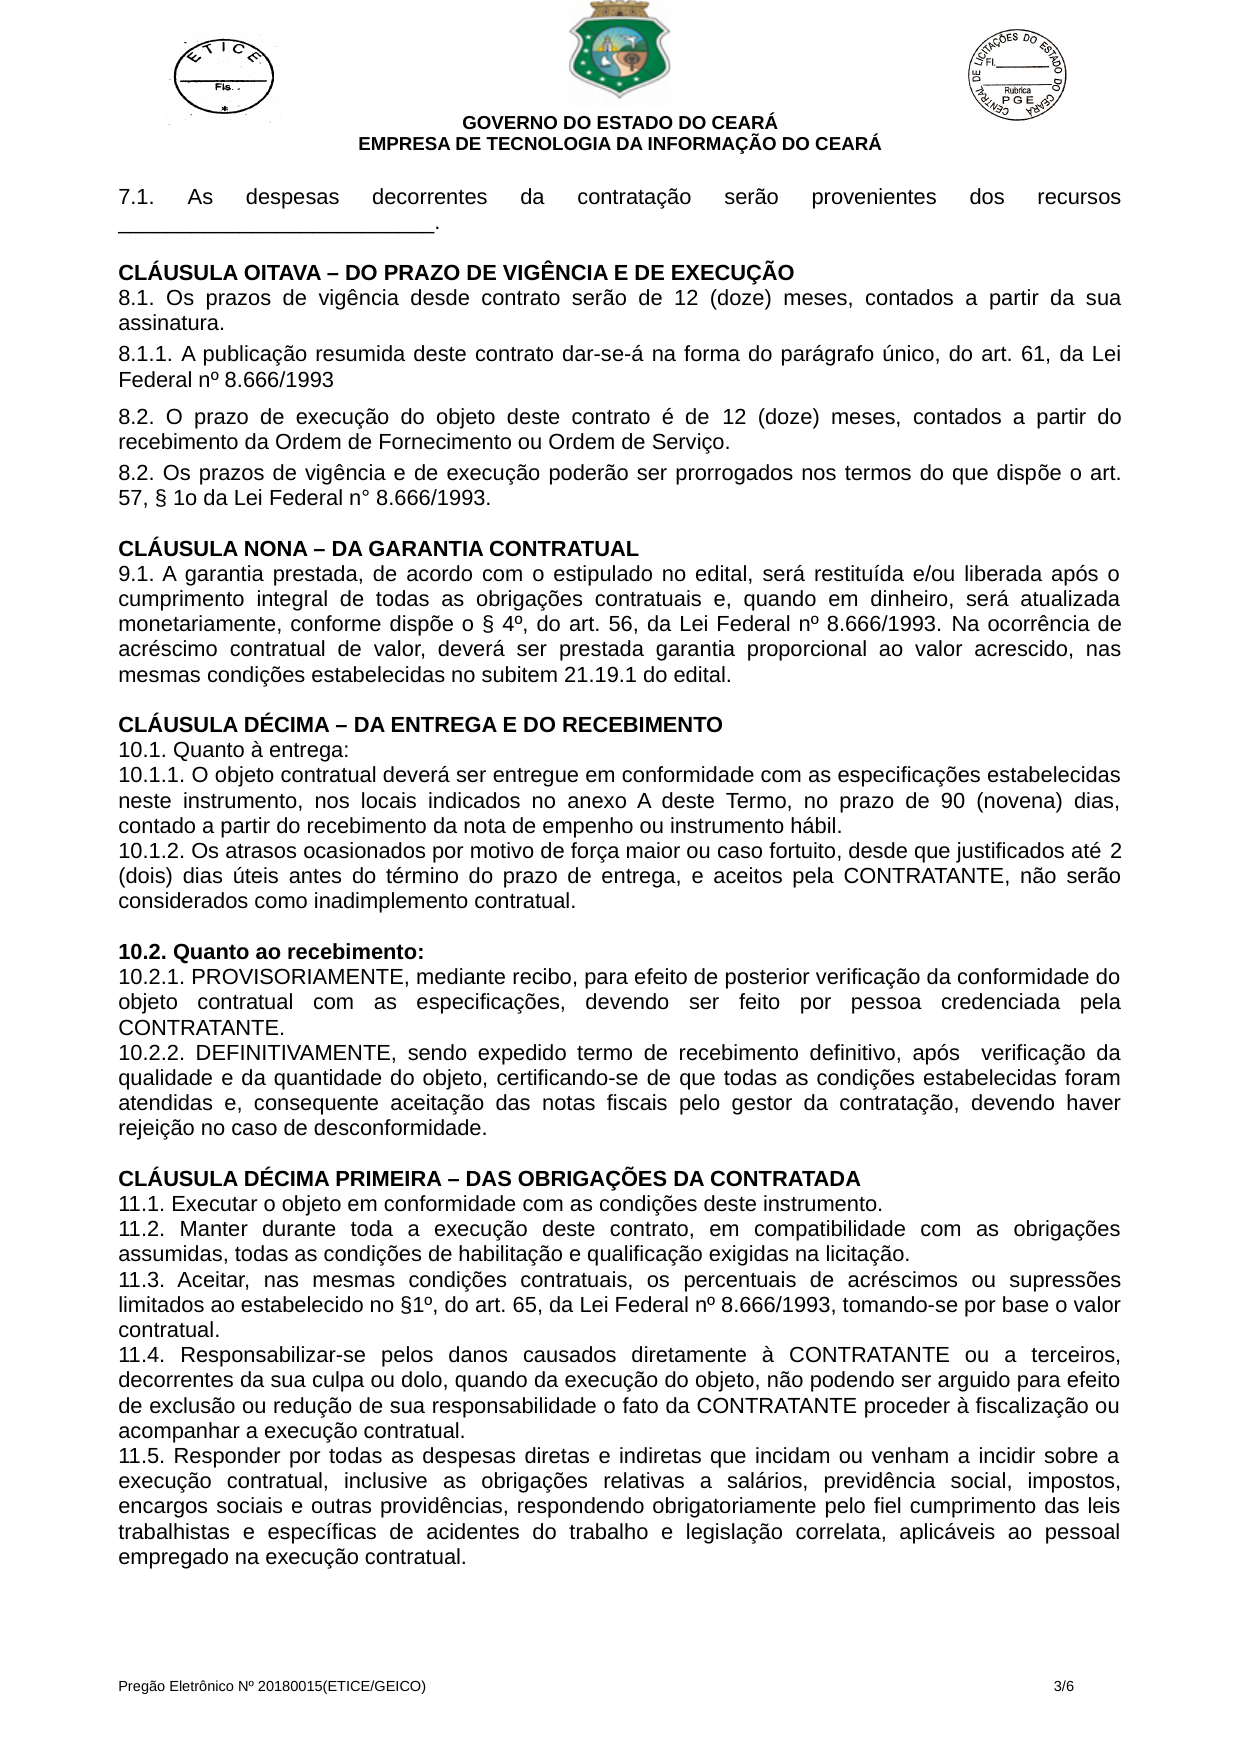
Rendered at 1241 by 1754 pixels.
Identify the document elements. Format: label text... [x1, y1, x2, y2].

text 8.2. Os prazos de vigência e de execução poderão ser prorrogados nos termos do que dispõe o art. 57, § 1o da Lei Federal n° 8.666/1993. [118, 460, 1122, 510]
text 10.1.2. Os atrasos ocasionados por motivo de força maior ou caso fortuito, desde que justificados até 2 (dois) dias úteis antes do término do prazo de entrega, e aceitos pela CONTRATANTE, não serão considerados como inadimplemento contratual. [118, 838, 1122, 914]
text 8.1. Os prazos de vigência desde contrato serão de 12 (doze) meses, contados a partir da sua assinatura. [118, 285, 1122, 335]
text 11.1. Executar o objeto em conformidade com as condições deste instrumento. [118, 1191, 1122, 1216]
text 8.2. O prazo de execução do objeto deste contrato é de 12 (doze) meses, contados a partir do recebimento da Ordem de Fornecimento ou Ordem de Serviço. [118, 403, 1122, 454]
text 7.1. As despesas decorrentes da contratação serão provenientes dos recursos __________________________. [118, 184, 1122, 234]
text 10.1. Quanto à entrega: [118, 737, 1122, 762]
text 8.1.1. A publicação resumida deste contrato dar-se-á na forma do parágrafo único, do art. 61, da Lei Federal nº 8.666/1993 [118, 341, 1122, 392]
picture [967, 28, 1067, 122]
text 11.5. Responder por todas as despesas diretas e indiretas que incidam ou venham a incidir sobre a execução contratual, inclusive as obrigações relativas a salários, previdência social, impostos, encargos sociais e outras providências, respondendo obrigatoriamente pelo fiel cumprimento das leis trabalhistas e específicas de acidentes do trabalho e legislação correlata, aplicáveis ao pessoal empregado na execução contratual. [118, 1443, 1122, 1569]
text 11.3. Aceitar, nas mesmas condições contratuais, os percentuais de acréscimos ou supressões limitados ao estabelecido no §1º, do art. 65, da Lei Federal nº 8.666/1993, tomando-se por base o valor contratual. [118, 1267, 1122, 1342]
text 10.2. Quanto ao recebimento: [118, 939, 1122, 964]
text 10.1.1. O objeto contratual deverá ser entregue em conformidade com as especificações estabelecidas neste instrumento, nos locais indicados no anexo A deste Termo, no prazo de 90 (novena) dias, contado a partir do recebimento da nota de empenho ou instrumento hábil. [118, 762, 1122, 838]
text CLÁUSULA NONA – DA GARANTIA CONTRATUAL [118, 536, 1122, 561]
text 9.1. A garantia prestada, de acordo com o estipulado no edital, será restituída e/ou liberada após o cumprimento integral de todas as obrigações contratuais e, quando em dinheiro, será atualizada monetariamente, conforme dispõe o § 4º, do art. 56, da Lei Federal nº 8.666/1993. Na ocorrência de acréscimo contratual de valor, deverá ser prestada garantia proporcional ao valor acrescido, nas mesmas condições estabelecidas no subitem 21.19.1 do edital. [118, 561, 1122, 687]
text CLÁUSULA DÉCIMA – DA ENTREGA E DO RECEBIMENTO [118, 712, 1122, 737]
text CLÁUSULA DÉCIMA PRIMEIRA – DAS OBRIGAÇÕES DA CONTRATADA [118, 1166, 1122, 1191]
text CLÁUSULA OITAVA – DO PRAZO DE VIGÊNCIA E DE EXECUÇÃO [118, 260, 1122, 285]
text 11.2. Manter durante toda a execução deste contrato, em compatibilidade com as obrigações assumidas, todas as condições de habilitação e qualificação exigidas na licitação. [118, 1216, 1122, 1267]
text 10.2.1. PROVISORIAMENTE, mediante recibo, para efeito de posterior verificação da conformidade do objeto contratual com as especificações, devendo ser feito por pessoa credenciada pela CONTRATANTE. [118, 964, 1122, 1040]
text 10.2.2. DEFINITIVAMENTE, sendo expedido termo de recebimento definitivo, após verificação da qualidade e da quantidade do objeto, certificando-se de que todas as condições estabelecidas foram atendidas e, consequente aceitação das notas fiscais pelo gestor da contratação, devendo haver rejeição no caso de desconformidade. [118, 1040, 1122, 1141]
text 11.4. Responsabilizar-se pelos danos causados diretamente à CONTRATANTE ou a terceiros, decorrentes da sua culpa ou dolo, quando da execução do objeto, não podendo ser arguido para efeito de exclusão ou redução de sua responsabilidade o fato da CONTRATANTE proceder à fiscalização ou acompanhar a execução contratual. [118, 1342, 1122, 1443]
